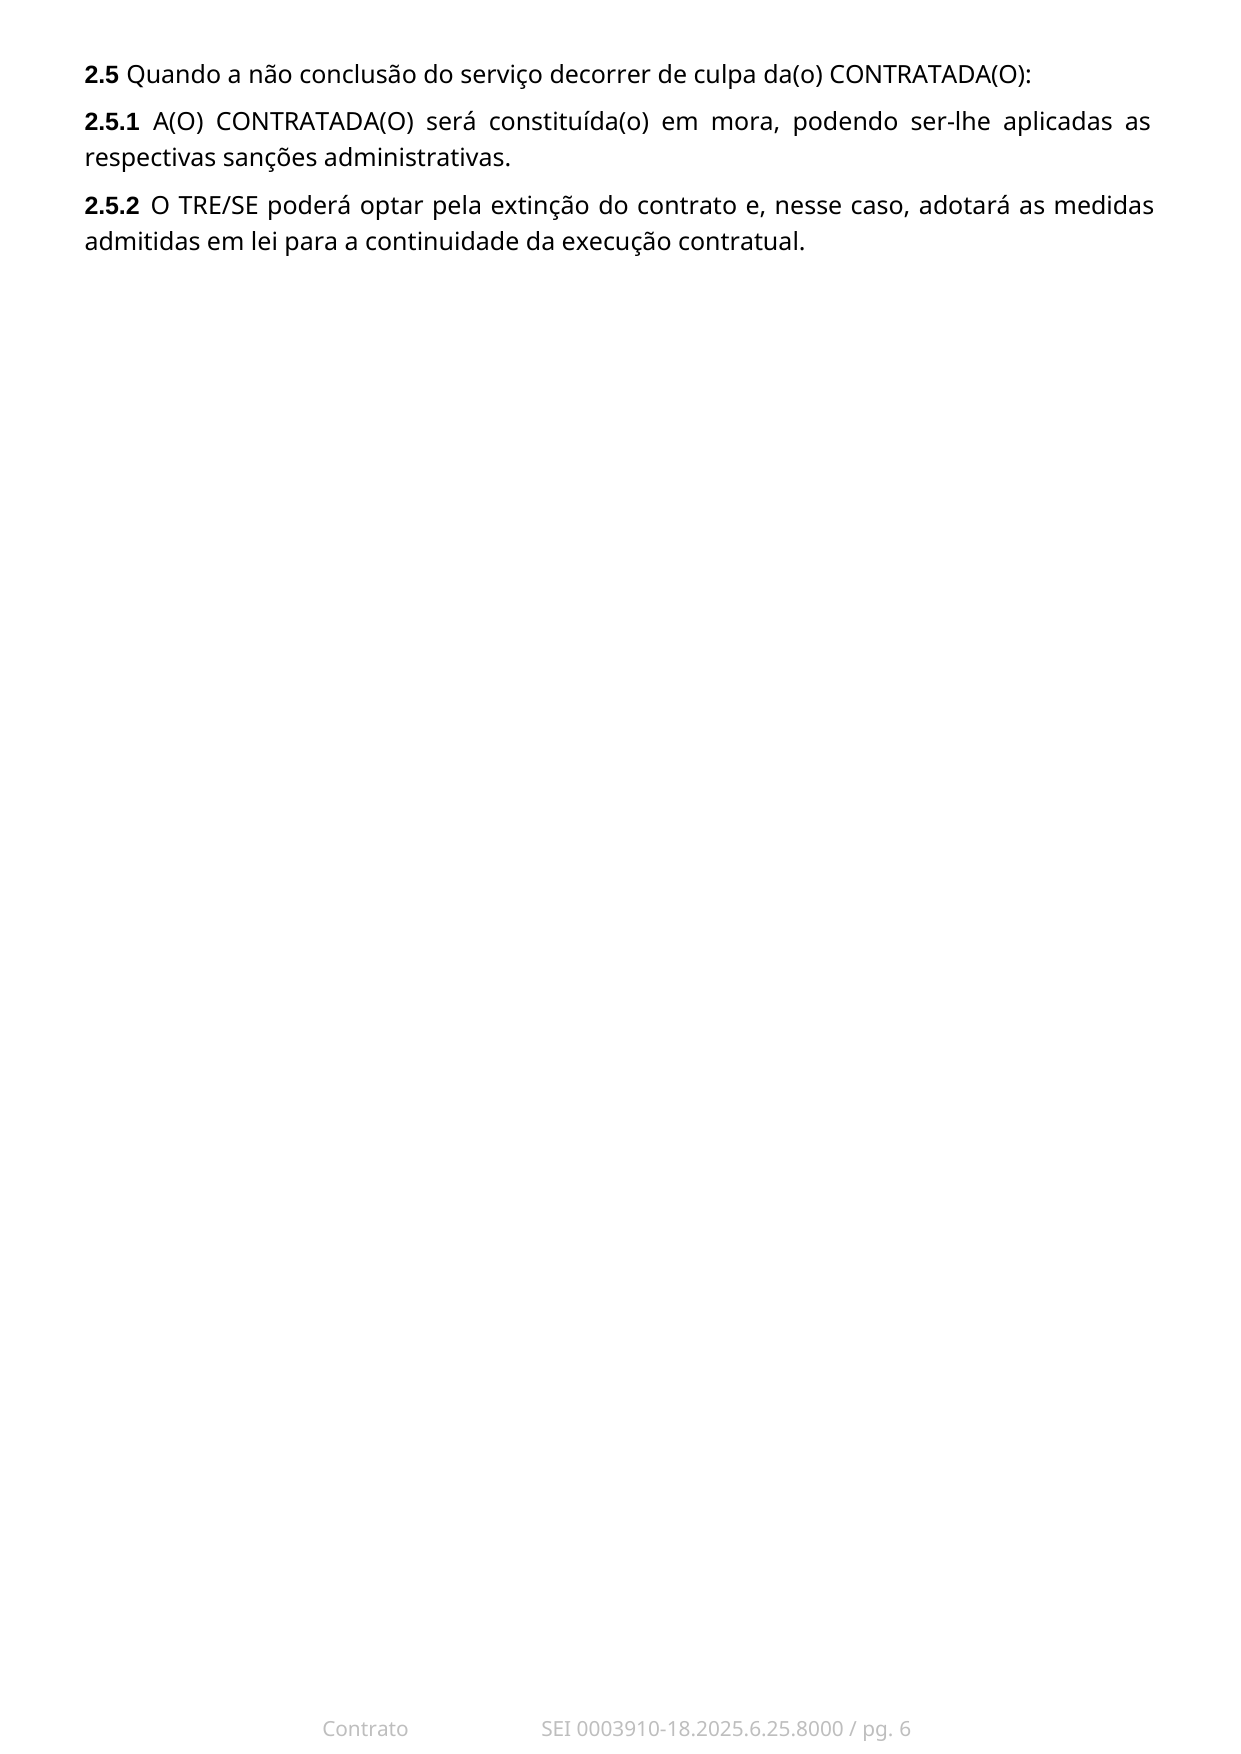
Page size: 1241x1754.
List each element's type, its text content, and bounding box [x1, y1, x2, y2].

list O TRE/SE poderá optar pela extinção do contrato e, nesse caso, adotará as medidas admitidas em lei para a continuidade da execução contratual. [84, 188, 1155, 257]
list Quando a não conclusão do serviço decorrer de culpa da(o) CONTRATADA(O): [84, 56, 1181, 90]
list A(O) CONTRATADA(O) será constituída(o) em mora, podendo ser-lhe aplicadas as respectivas sanções administrativas. [84, 104, 1152, 173]
